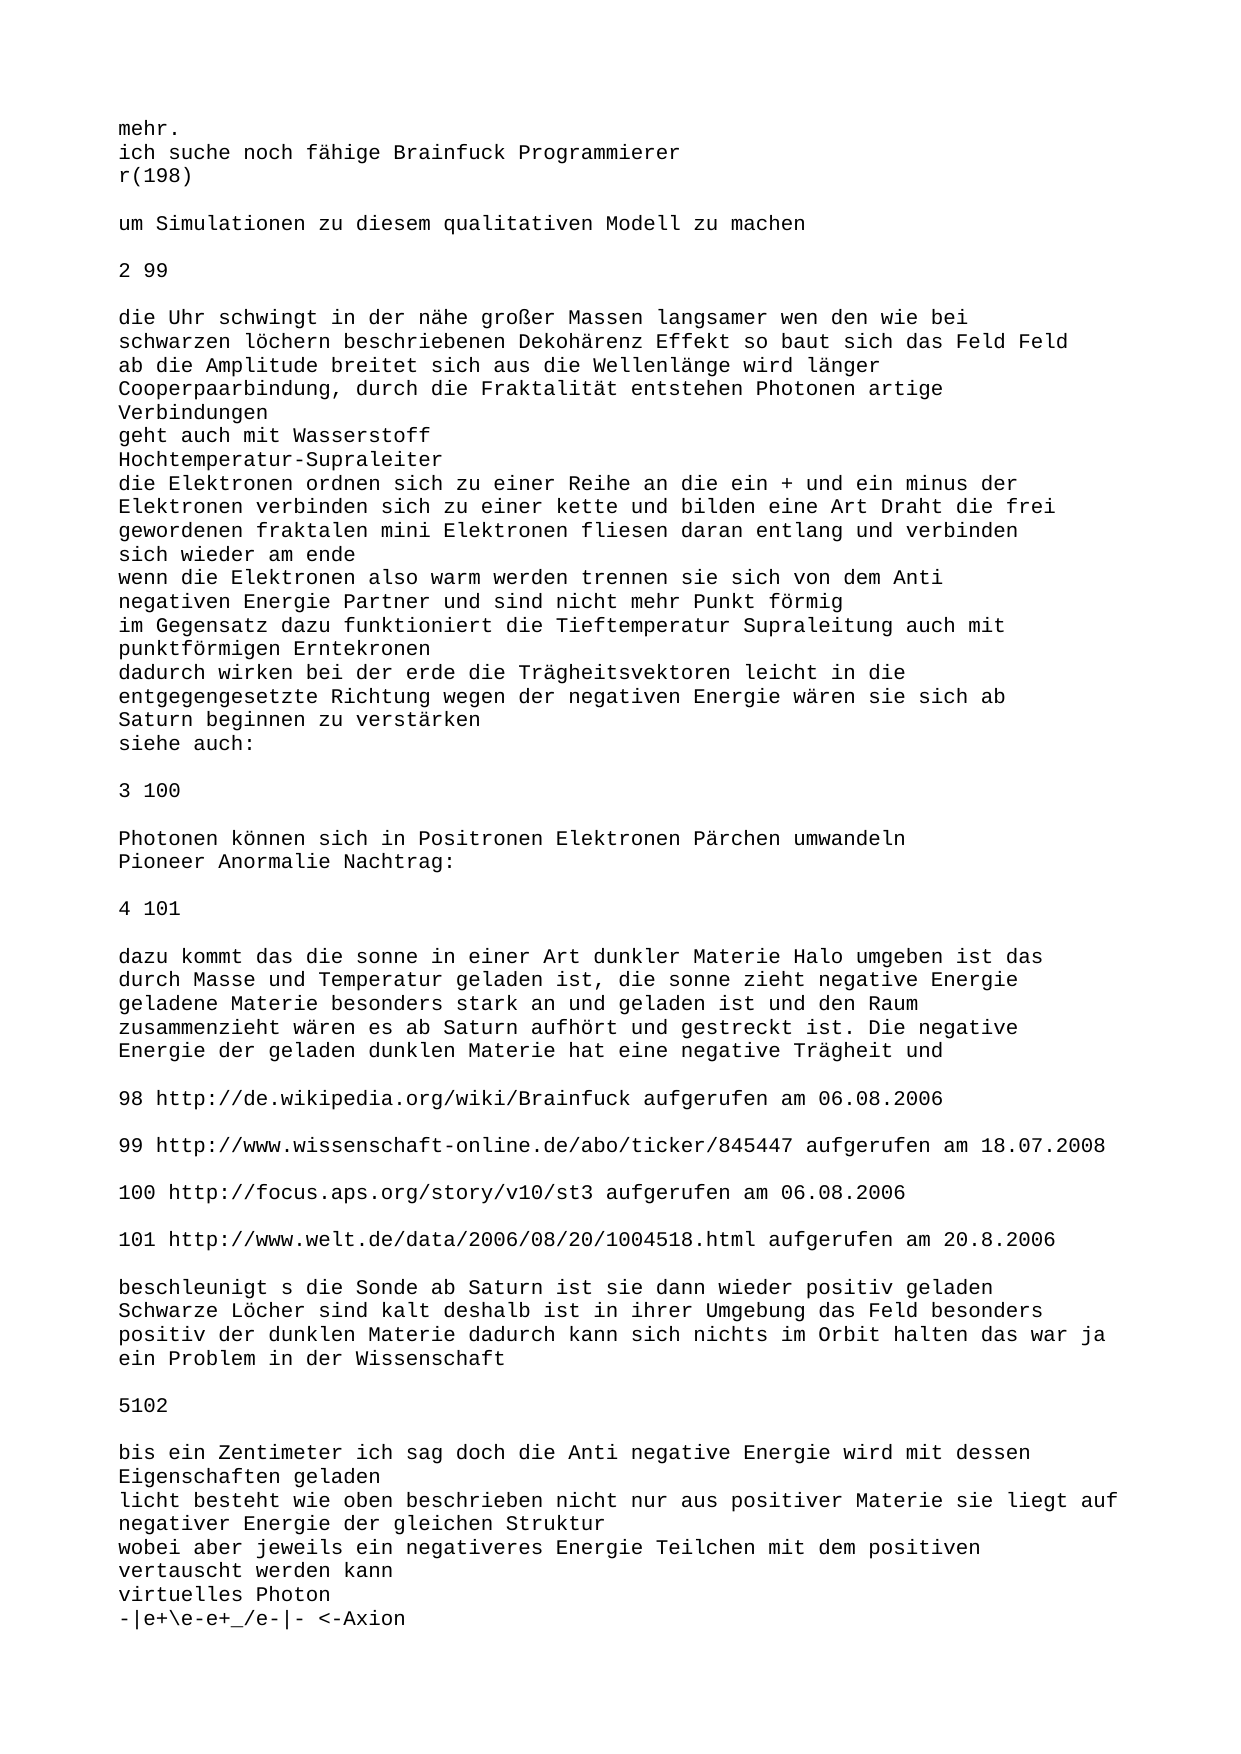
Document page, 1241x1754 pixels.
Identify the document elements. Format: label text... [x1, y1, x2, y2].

text wenn die Elektronen also warm werden trennen sie sich von dem Anti [118, 567, 1122, 591]
text 99 http://www.wissenschaft-online.de/abo/ticker/845447 aufgerufen am 18.07.2008 [118, 1135, 1122, 1158]
text virtuelles Photon [118, 1584, 1122, 1608]
text r(198) [118, 165, 1122, 189]
text geladene Materie besonders stark an und geladen ist und den Raum [118, 993, 1122, 1017]
text Photonen können sich in Positronen Elektronen Pärchen umwandeln [118, 827, 1122, 851]
text wobei aber jeweils ein negativeres Energie Teilchen mit dem positiven [118, 1537, 1122, 1561]
text ein Problem in der Wissenschaft [118, 1348, 1122, 1371]
text 3 100 [118, 780, 1122, 804]
text 101 http://www.welt.de/data/2006/08/20/1004518.html aufgerufen am 20.8.2006 [118, 1229, 1122, 1253]
text zusammenzieht wären es ab Saturn aufhört und gestreckt ist. Die negative [118, 1017, 1122, 1040]
text Cooperpaarbindung, durch die Fraktalität entstehen Photonen artige [118, 378, 1122, 402]
text siehe auch: [118, 733, 1122, 757]
text positiv der dunklen Materie dadurch kann sich nichts im Orbit halten das war ja [118, 1324, 1122, 1348]
text 2 99 [118, 260, 1122, 284]
text 5102 [118, 1395, 1122, 1419]
text bis ein Zentimeter ich sag doch die Anti negative Energie wird mit dessen [118, 1442, 1122, 1466]
text ich suche noch fähige Brainfuck Programmierer [118, 142, 1122, 165]
text Eigenschaften geladen [118, 1466, 1122, 1489]
text im Gegensatz dazu funktioniert die Tieftemperatur Supraleitung auch mit [118, 615, 1122, 638]
text entgegengesetzte Richtung wegen der negativen Energie wären sie sich ab [118, 686, 1122, 709]
text vertauscht werden kann [118, 1561, 1122, 1584]
text Pioneer Anormalie Nachtrag: [118, 851, 1122, 875]
text mehr. [118, 118, 1122, 142]
text Hochtemperatur-Supraleiter [118, 449, 1122, 473]
text Energie der geladen dunklen Materie hat eine negative Trägheit und [118, 1040, 1122, 1064]
text negativen Energie Partner und sind nicht mehr Punkt förmig [118, 591, 1122, 615]
text 100 http://focus.aps.org/story/v10/st3 aufgerufen am 06.08.2006 [118, 1182, 1122, 1206]
text 98 http://de.wikipedia.org/wiki/Brainfuck aufgerufen am 06.08.2006 [118, 1088, 1122, 1111]
text -|e+\e-e+_/e-|- <-Axion [118, 1608, 1122, 1631]
text dadurch wirken bei der erde die Trägheitsvektoren leicht in die [118, 662, 1122, 686]
text ab die Amplitude breitet sich aus die Wellenlänge wird länger [118, 354, 1122, 378]
text punktförmigen Erntekronen [118, 638, 1122, 662]
text um Simulationen zu diesem qualitativen Modell zu machen [118, 213, 1122, 236]
text beschleunigt s die Sonde ab Saturn ist sie dann wieder positiv geladen [118, 1277, 1122, 1300]
text licht besteht wie oben beschrieben nicht nur aus positiver Materie sie liegt auf [118, 1489, 1122, 1513]
text sich wieder am ende [118, 544, 1122, 567]
text Schwarze Löcher sind kalt deshalb ist in ihrer Umgebung das Feld besonders [118, 1300, 1122, 1324]
text 4 101 [118, 898, 1122, 922]
text gewordenen fraktalen mini Elektronen fliesen daran entlang und verbinden [118, 520, 1122, 544]
text schwarzen löchern beschriebenen Dekohärenz Effekt so baut sich das Feld Feld [118, 331, 1122, 354]
text negativer Energie der gleichen Struktur [118, 1513, 1122, 1537]
text die Elektronen ordnen sich zu einer Reihe an die ein + und ein minus der [118, 473, 1122, 496]
text geht auch mit Wasserstoff [118, 426, 1122, 449]
text die Uhr schwingt in der nähe großer Massen langsamer wen den wie bei [118, 307, 1122, 331]
text dazu kommt das die sonne in einer Art dunkler Materie Halo umgeben ist das [118, 946, 1122, 969]
text Elektronen verbinden sich zu einer kette und bilden eine Art Draht die frei [118, 496, 1122, 520]
text Saturn beginnen zu verstärken [118, 709, 1122, 733]
text Verbindungen [118, 402, 1122, 426]
text durch Masse und Temperatur geladen ist, die sonne zieht negative Energie [118, 969, 1122, 993]
